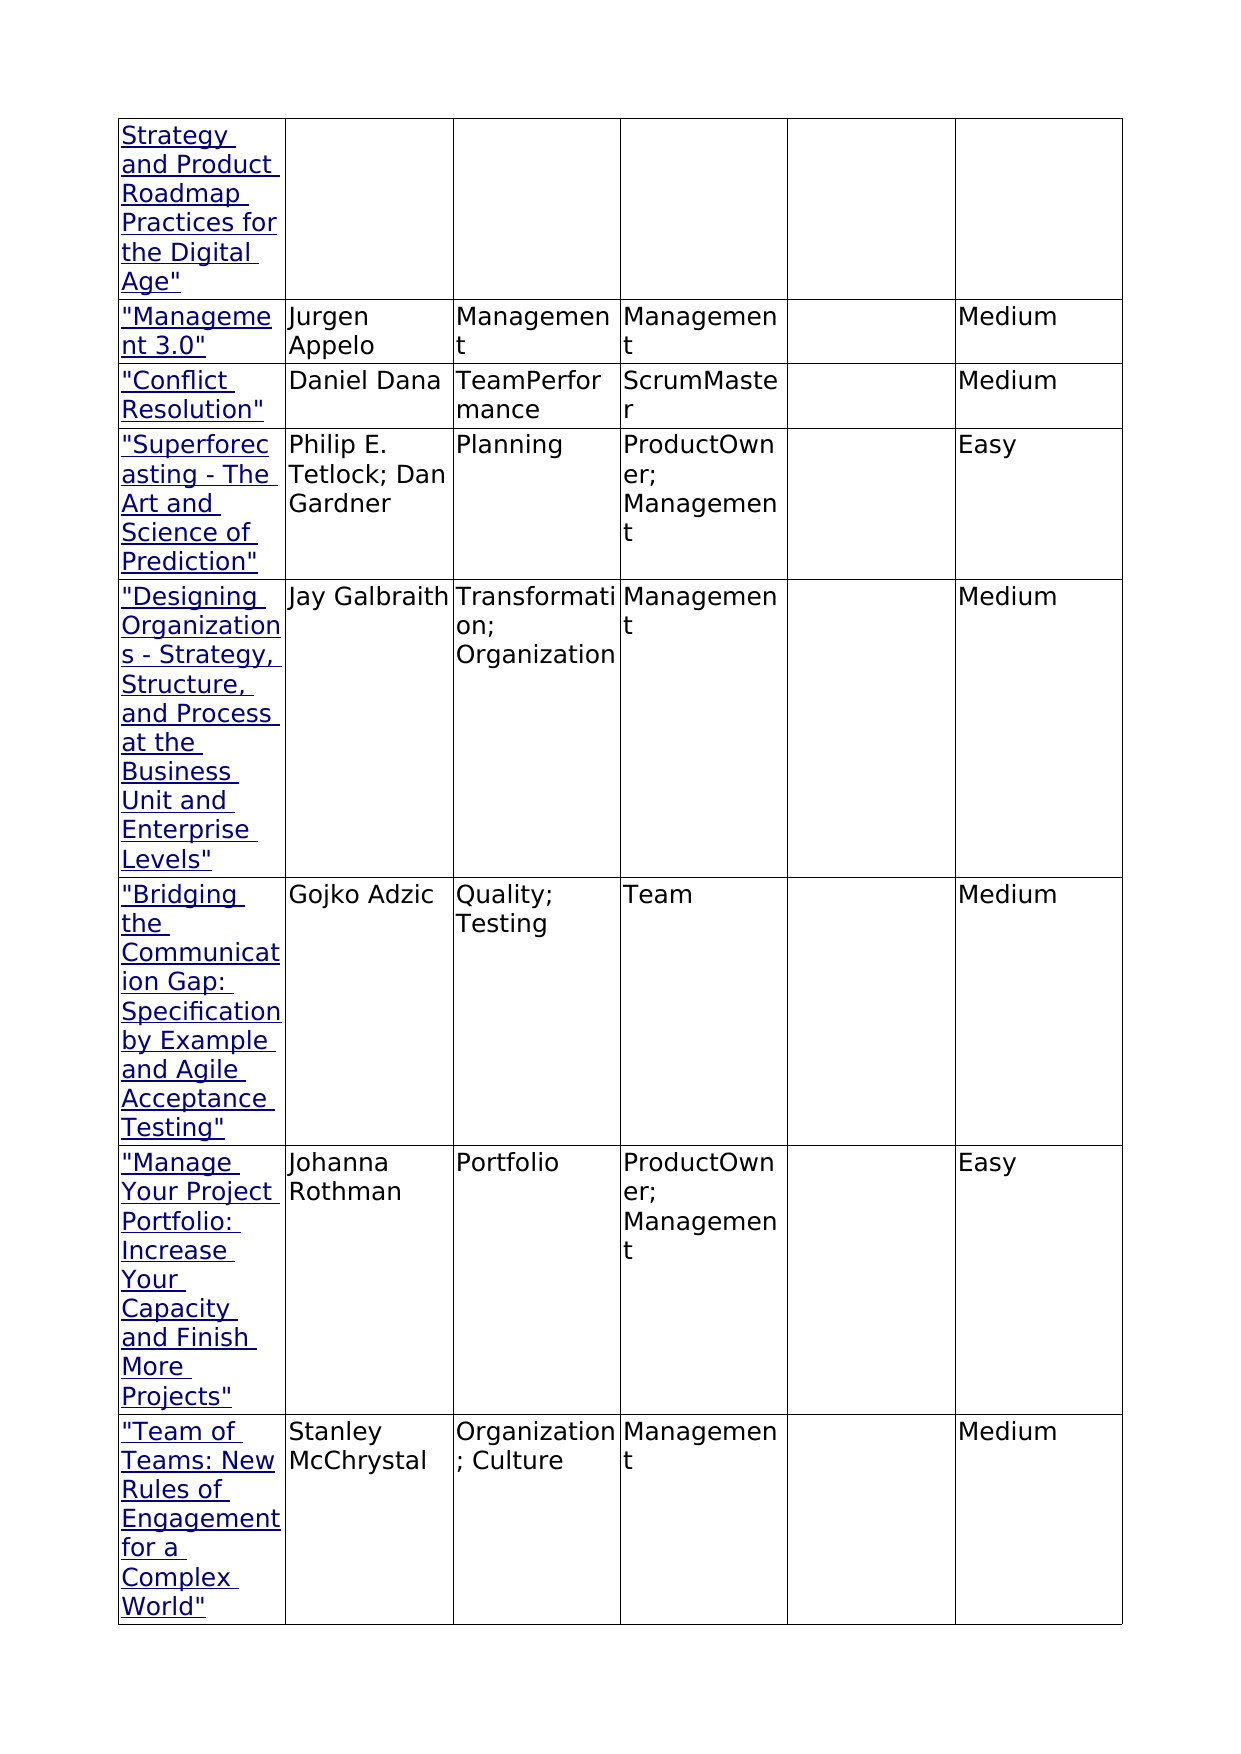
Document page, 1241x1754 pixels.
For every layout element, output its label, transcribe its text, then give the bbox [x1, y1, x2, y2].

table_cell [788, 580, 955, 877]
table_cell Easy [956, 429, 1122, 579]
table_cell Gojko Adzic [286, 878, 453, 1145]
table_cell Medium [956, 364, 1122, 428]
table_cell [788, 429, 955, 579]
table_cell [454, 119, 620, 299]
table_cell Portfolio [454, 1146, 620, 1414]
table_cell [788, 300, 955, 363]
table_cell [621, 119, 787, 299]
table_cell "Superforecasting - The Art and Science of Prediction" [119, 429, 285, 579]
table_cell Medium [956, 878, 1122, 1145]
table_cell Management [454, 300, 620, 363]
table_cell "Designing Organizations - Strategy, Structure, and Process at the Business Unit and Enterprise Levels" [119, 580, 285, 877]
table_cell [788, 878, 955, 1145]
table_cell "Team of Teams: New Rules of Engagement for a Complex World" [119, 1415, 285, 1624]
table_cell TeamPerformance [454, 364, 620, 428]
table_cell Team [621, 878, 787, 1145]
table_cell Transformation; Organization [454, 580, 620, 877]
table_cell "Bridging the Communication Gap: Specification by Example and Agile Acceptance Testing" [119, 878, 285, 1145]
table_cell Stanley McChrystal [286, 1415, 453, 1624]
table_cell Management [621, 580, 787, 877]
table_cell Easy [956, 1146, 1122, 1414]
table_cell Daniel Dana [286, 364, 453, 428]
table_cell Planning [454, 429, 620, 579]
table_cell Medium [956, 580, 1122, 877]
table_cell ProductOwner; Management [621, 429, 787, 579]
table_cell Organization; Culture [454, 1415, 620, 1624]
table_cell "Management 3.0" [119, 300, 285, 363]
table_cell Jay Galbraith [286, 580, 453, 877]
table_cell Management [621, 1415, 787, 1624]
table_cell [788, 1146, 955, 1414]
table_cell [788, 364, 955, 428]
table_cell [788, 119, 955, 299]
table_cell Philip E. Tetlock; Dan Gardner [286, 429, 453, 579]
table_cell Management [621, 300, 787, 363]
table_cell ScrumMaster [621, 364, 787, 428]
table_cell Johanna Rothman [286, 1146, 453, 1414]
table_cell [788, 1415, 955, 1624]
table_cell [286, 119, 453, 299]
table_cell "Conflict Resolution" [119, 364, 285, 428]
table_cell "Manage Your Project Portfolio: Increase Your Capacity and Finish More Projects" [119, 1146, 285, 1414]
table_cell Strategy and Product Roadmap Practices for the Digital Age" [119, 119, 285, 299]
table_cell Quality; Testing [454, 878, 620, 1145]
table_cell Medium [956, 1415, 1122, 1624]
table_cell [956, 119, 1122, 299]
table_cell Medium [956, 300, 1122, 363]
table_cell Jurgen Appelo [286, 300, 453, 363]
table_cell ProductOwner; Management [621, 1146, 787, 1414]
